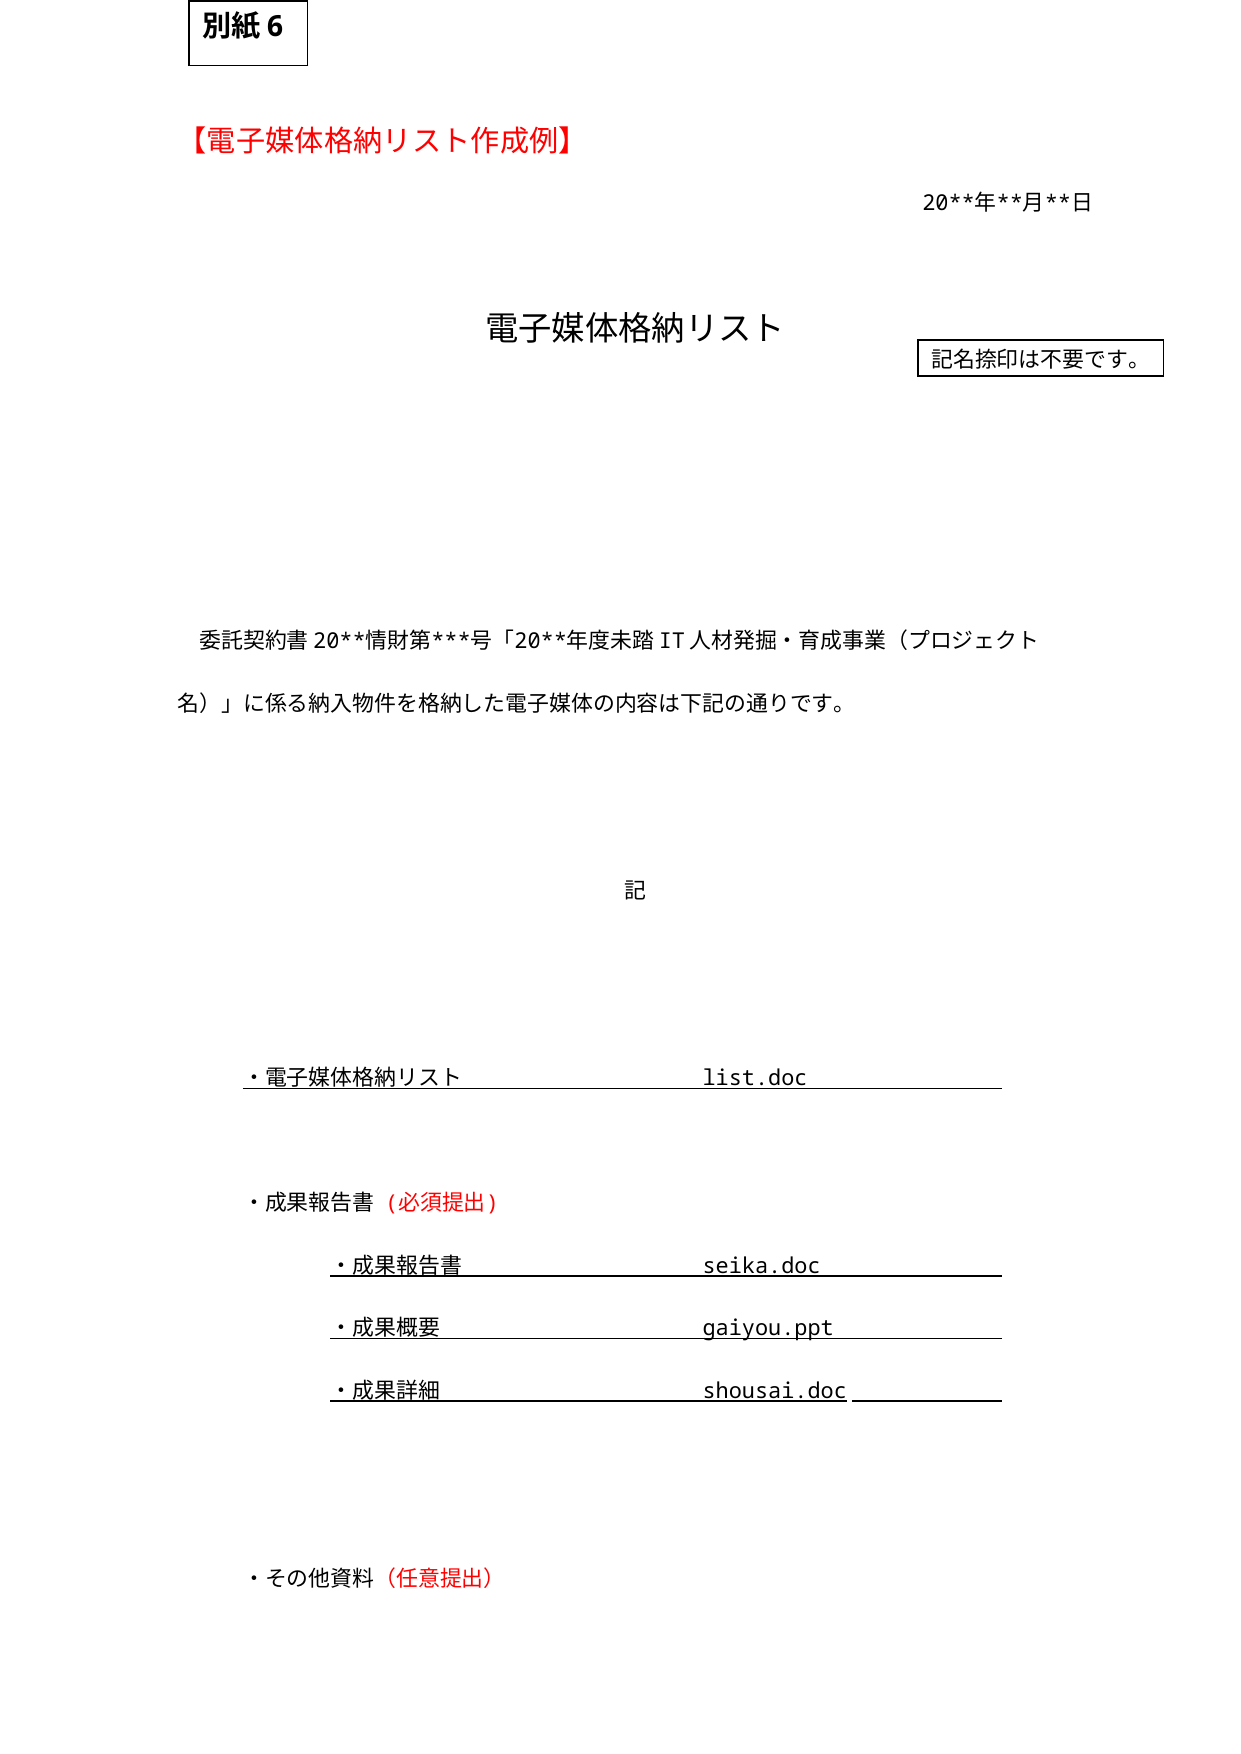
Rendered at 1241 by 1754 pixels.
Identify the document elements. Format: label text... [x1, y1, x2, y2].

text 委託契約書20**情財第***号「20**年度未踏IT人材発掘・育成事業（プロジェクト名）」に係る納入物件を格納した電子媒体の内容は下記の通りです。 [177, 597, 1092, 722]
text 記名捺印は不要です。 [931, 342, 1150, 374]
subtitle [190, 2, 307, 65]
text 別紙6 [202, 3, 295, 45]
text ・その他資料（任意提出） [177, 1535, 1092, 1597]
subtitle 20**年**月**日 [177, 160, 1092, 222]
text ・成果詳細 shousai.doc [177, 1347, 1092, 1410]
text ・成果報告書 seika.doc [177, 1222, 1092, 1285]
text ・成果報告書 (必須提出) [177, 1160, 1092, 1222]
subtitle 電子媒体格納リスト [177, 285, 1092, 347]
text ・成果概要 gaiyou.ppt [177, 1285, 1092, 1347]
text ・電子媒体格納リスト list.doc [177, 1035, 1092, 1097]
text 記 [177, 847, 1092, 910]
subtitle 【電子媒体格納リスト作成例】 [177, 97, 1092, 160]
subtitle [919, 341, 1163, 375]
